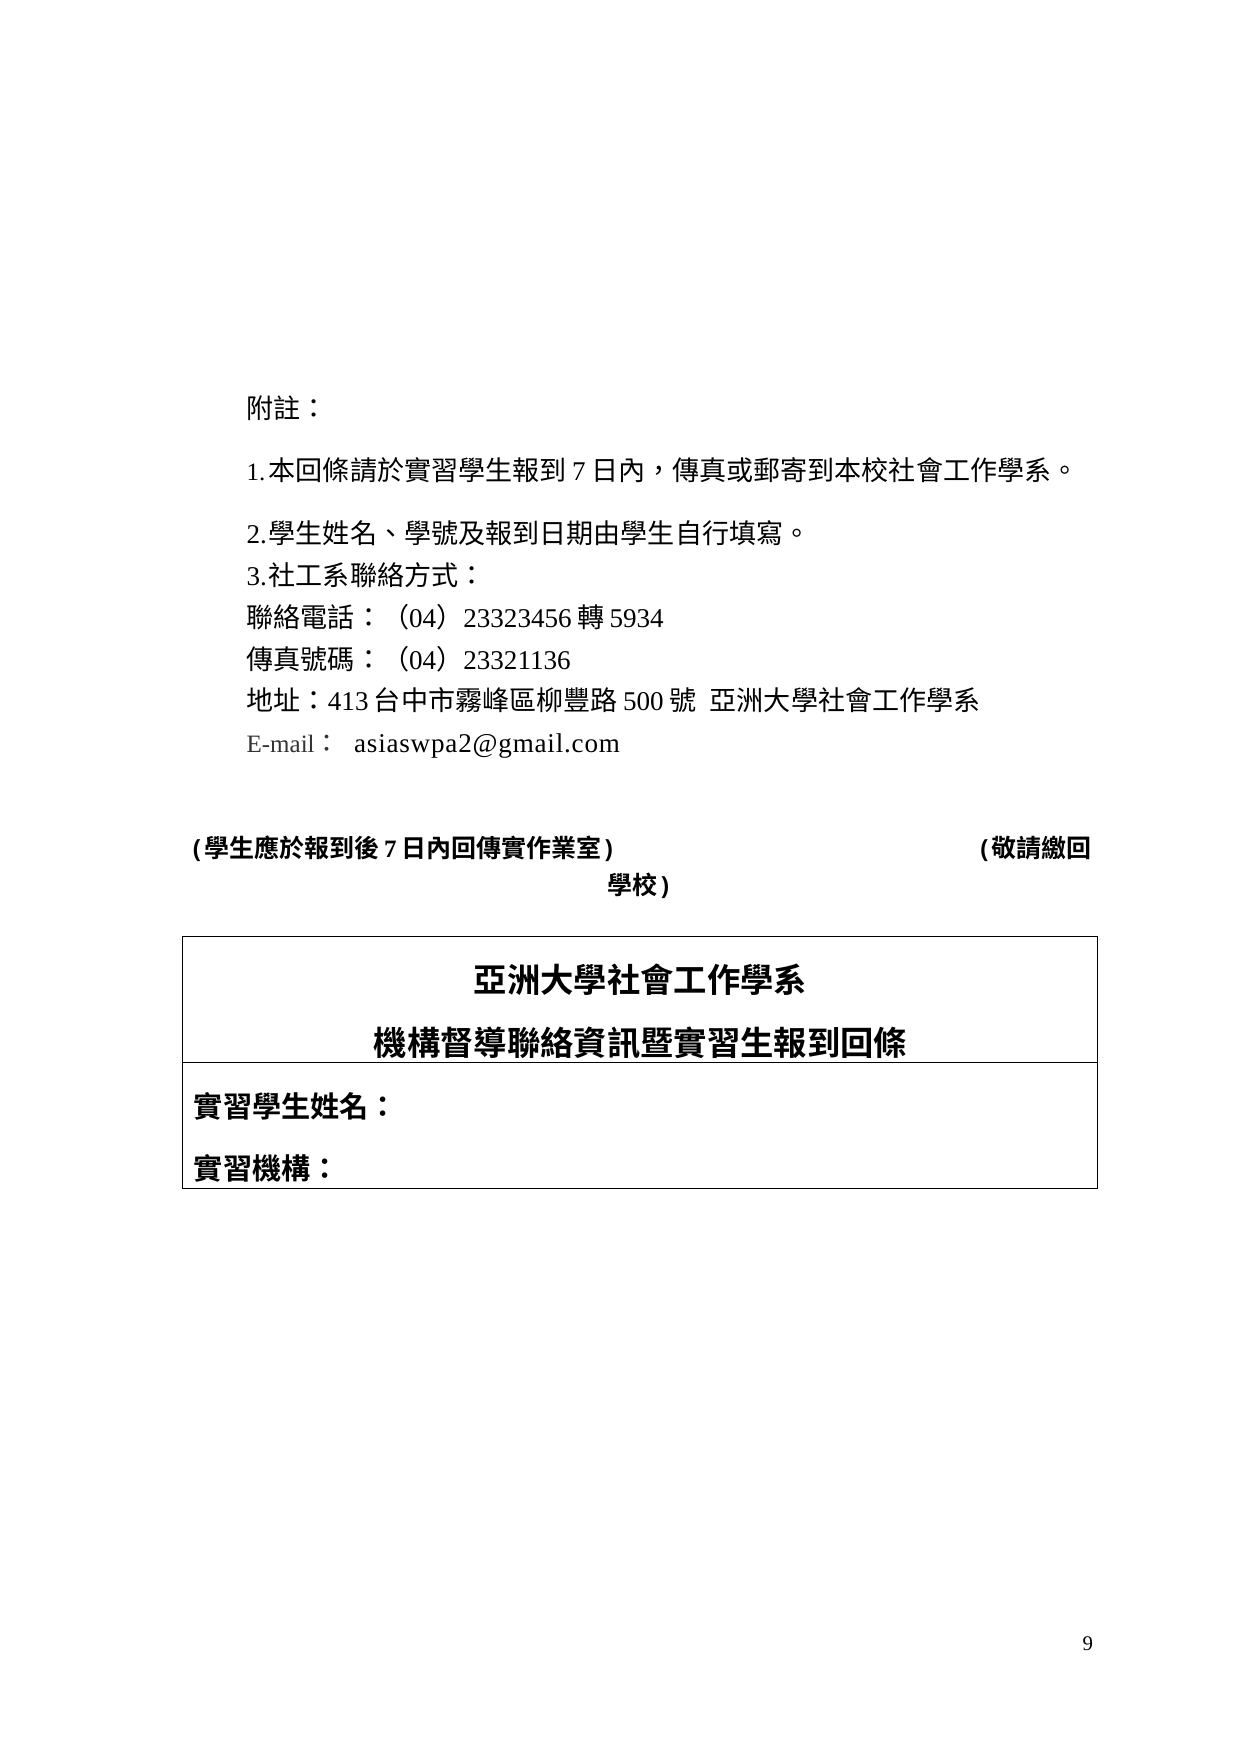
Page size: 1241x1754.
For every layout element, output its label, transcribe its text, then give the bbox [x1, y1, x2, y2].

text 聯絡電話：（04）23323456轉5934 [246, 594, 1093, 636]
list 本回條請於實習學生報到7日內，傳真或郵寄到本校社會工作學系。 [246, 427, 1093, 490]
text 傳真號碼：（04）23321136 [246, 636, 1093, 677]
list 社工系聯絡方式： [246, 552, 1093, 594]
list 學生姓名、學號及報到日期由學生自行填寫。 [246, 490, 1093, 552]
table_header 亞洲大學社會工作學系 機構督導聯絡資訊暨實習生報到回條 [183, 937, 1097, 1062]
text 地址：413台中市霧峰區柳豐路500號 亞洲大學社會工作學系 [246, 677, 1093, 719]
text 附註： [246, 365, 1093, 427]
text (學生應於報到後7日內回傳實作業室) (敬請繳回學校) [187, 829, 1093, 901]
text E-mail： asiaswpa2@gmail.com [246, 719, 1093, 761]
table_cell 實習學生姓名： 實習機構： [183, 1063, 1097, 1188]
